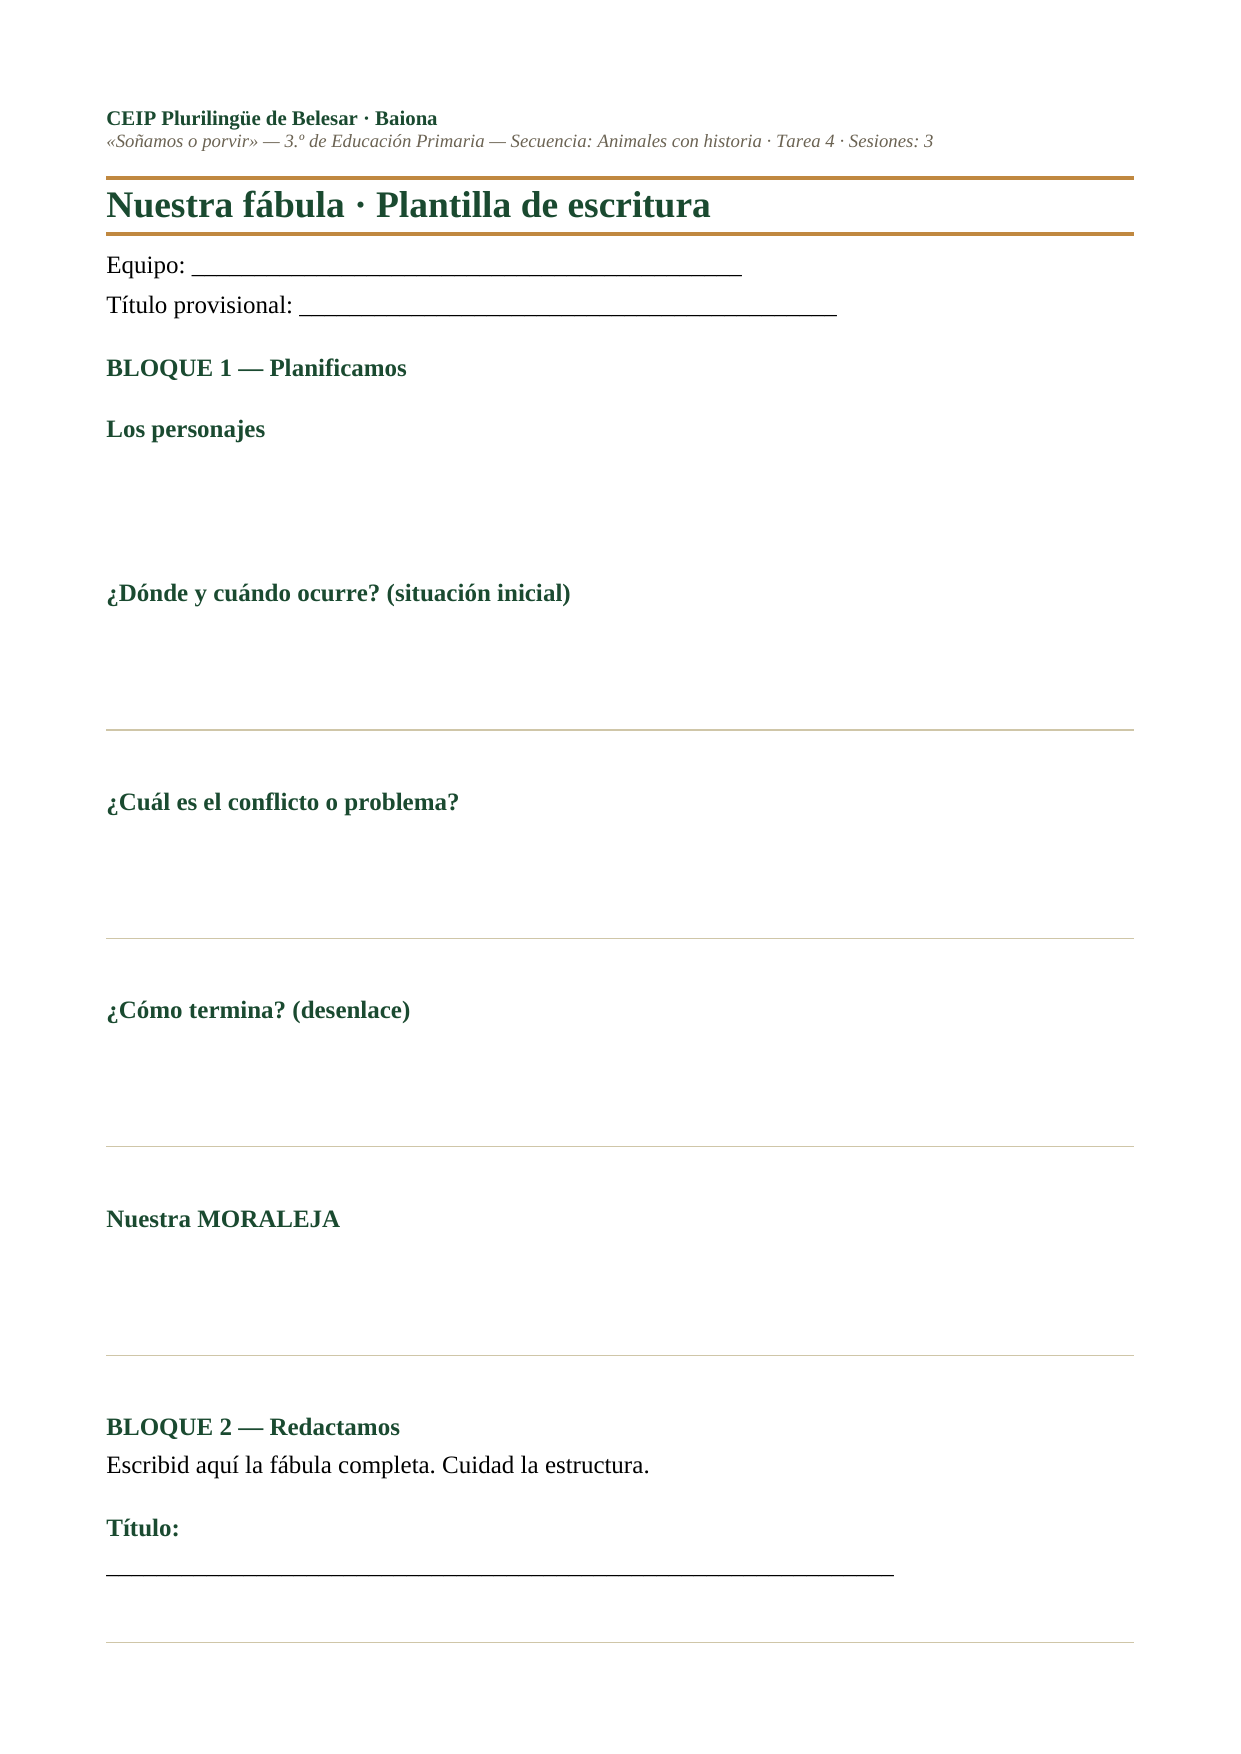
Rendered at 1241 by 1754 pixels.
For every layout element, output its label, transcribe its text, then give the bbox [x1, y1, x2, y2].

text Título provisional: ___________________________________________ [106, 290, 1134, 319]
text ¿Dónde y cuándo ocurre? (situación inicial) [106, 578, 1134, 607]
text Escribid aquí la fábula completa. Cuidad la estructura. [106, 1450, 1134, 1478]
table_header Personaje [106, 452, 288, 476]
table_header Adjetivos (cómo es) [288, 452, 650, 476]
table_cell [650, 515, 892, 555]
text BLOQUE 2 — Redactamos [106, 1412, 1134, 1441]
text «Soñamos o porvir» — 3.º de Educación Primaria — Secuencia: Animales con historia · Tarea 4 · Sesiones: 3 [106, 130, 1134, 152]
text ¿Cómo termina? (desenlace) [106, 995, 1134, 1024]
text _______________________________________________________________ [106, 1550, 1134, 1579]
text Los personajes [106, 414, 1134, 443]
text Título: [106, 1513, 1134, 1541]
table_header Símbolo [892, 452, 1134, 476]
text BLOQUE 1 — Planificamos [106, 353, 1134, 382]
table_cell [106, 476, 288, 515]
table_cell [288, 515, 650, 555]
table_cell [106, 515, 288, 555]
table_cell [892, 515, 1134, 555]
table_cell [650, 476, 892, 515]
text Equipo: ____________________________________________ [106, 251, 1134, 279]
text Nuestra MORALEJA [106, 1204, 1134, 1232]
text Nuestra fábula · Plantilla de escritura [106, 180, 1134, 232]
text ¿Cuál es el conflicto o problema? [106, 787, 1134, 816]
text CEIP Plurilingüe de Belesar · Baiona [106, 106, 1134, 130]
table_cell [892, 476, 1134, 515]
table_cell [288, 476, 650, 515]
table_header Defecto / virtud [650, 452, 892, 476]
